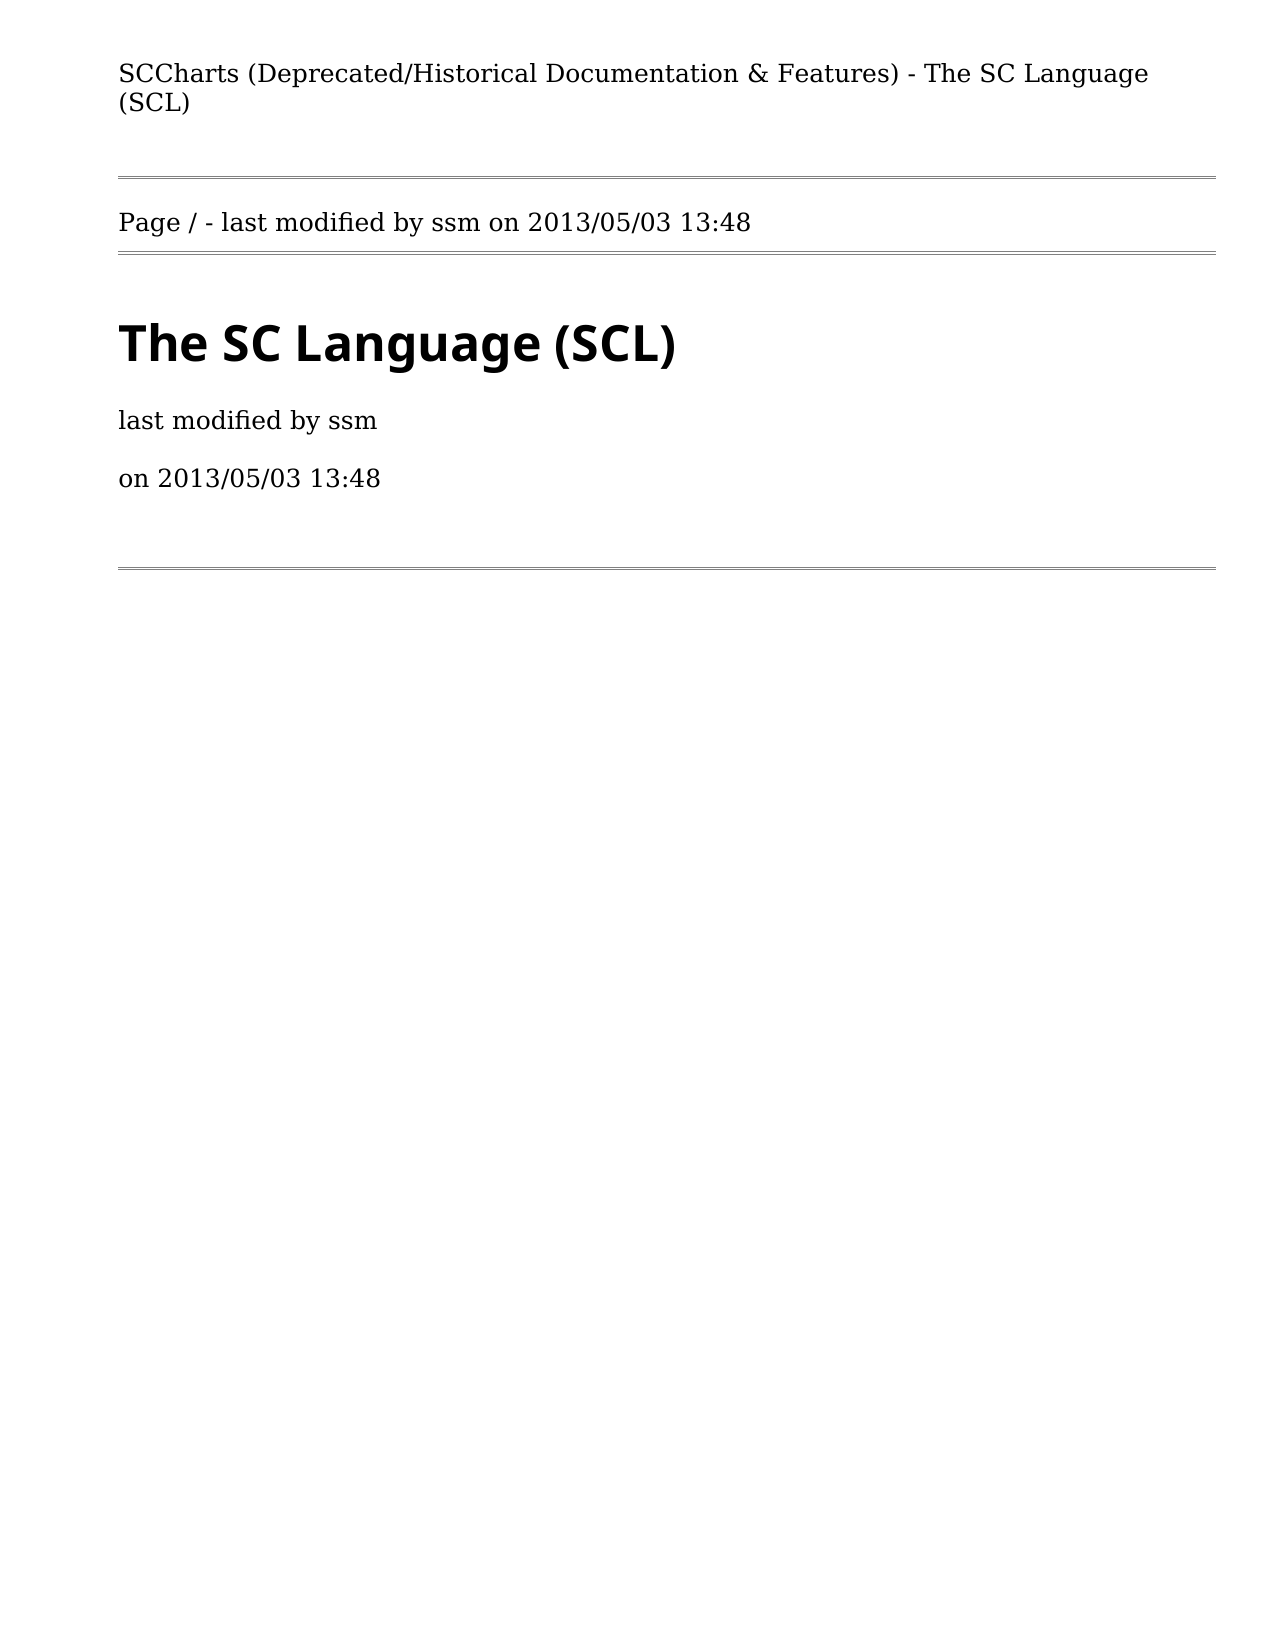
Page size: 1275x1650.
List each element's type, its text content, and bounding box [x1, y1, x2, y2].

subtitle The SC Language (SCL) [118, 308, 1216, 376]
text last modified by ssm [118, 406, 1216, 435]
text SCCharts (Deprecated/Historical Documentation & Features) - The SC Language (SCL) [118, 59, 1216, 117]
text on 2013/05/03 13:48 [118, 464, 1216, 494]
text Page / - last modified by ssm on 2013/05/03 13:48 [118, 208, 1216, 237]
